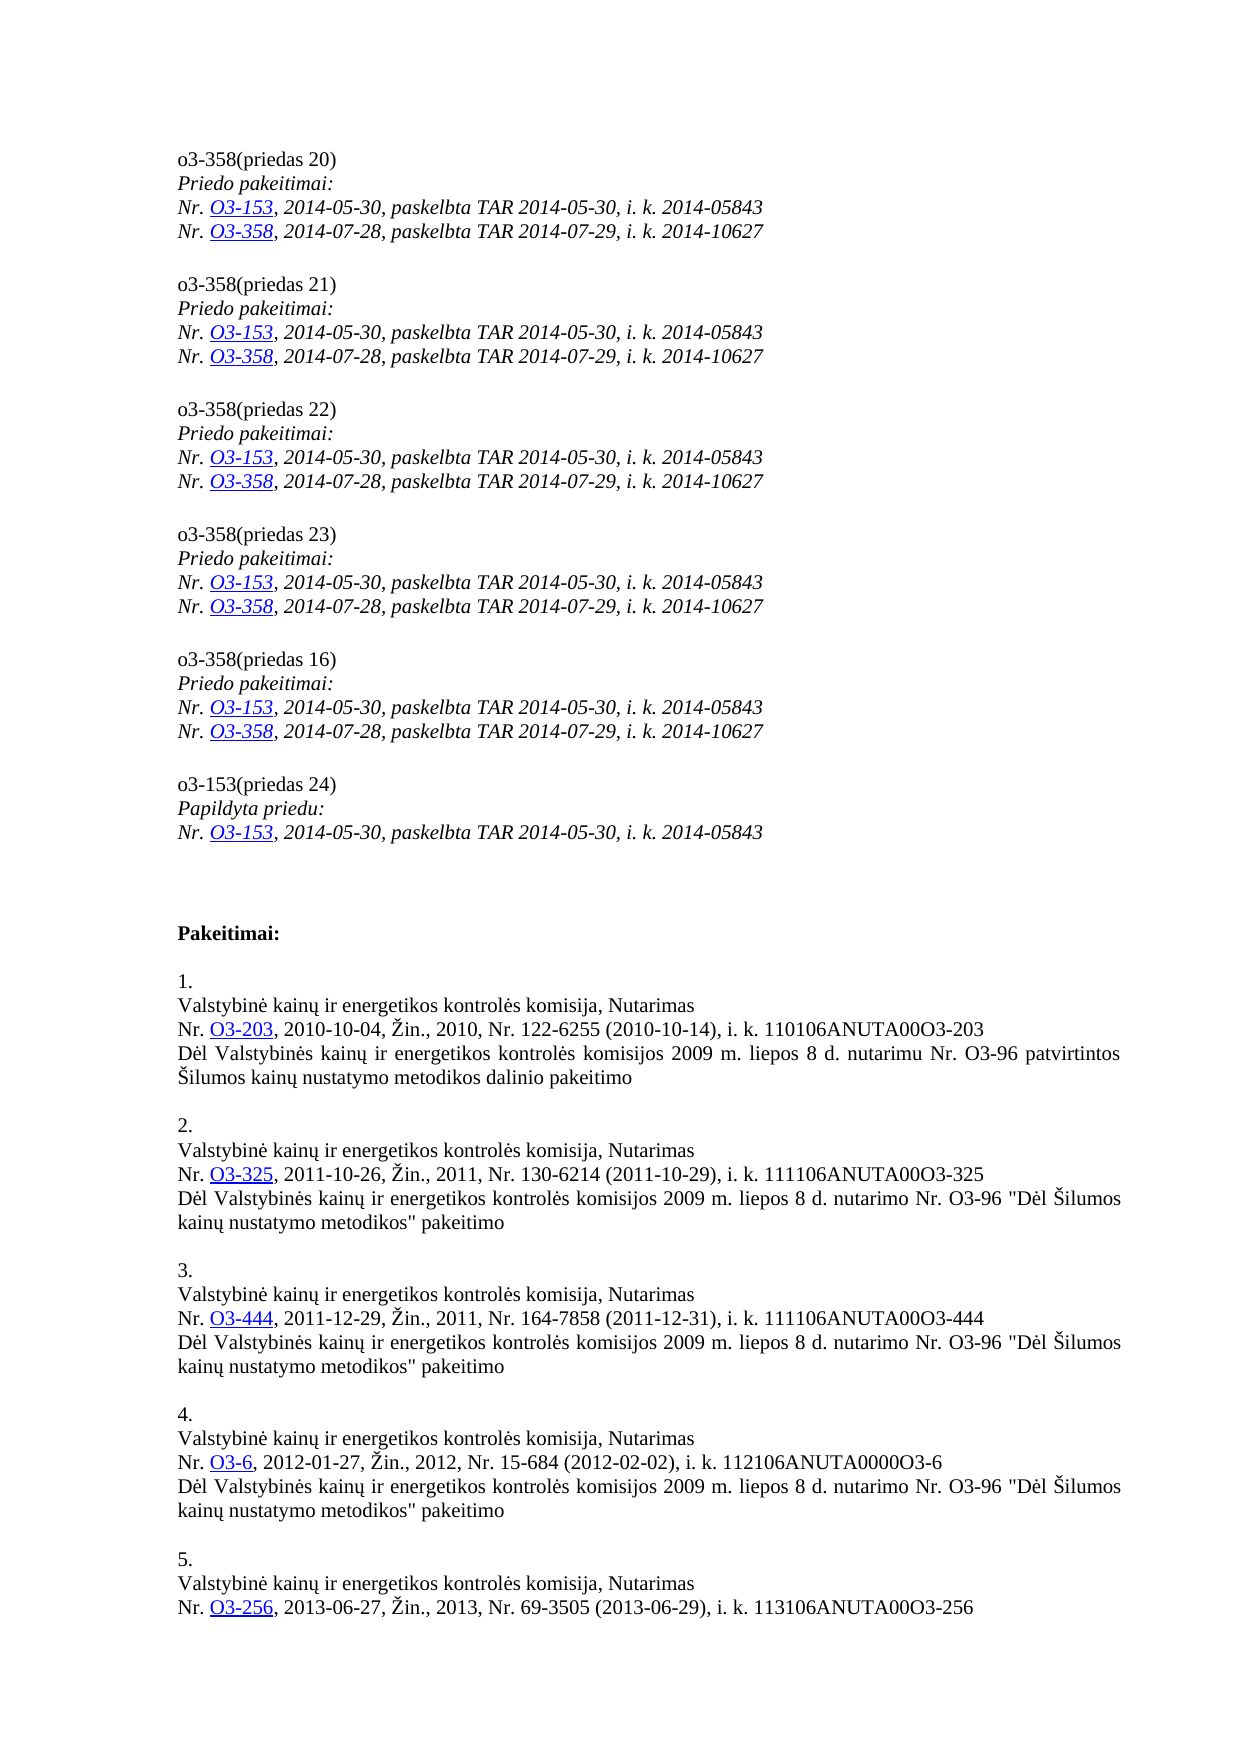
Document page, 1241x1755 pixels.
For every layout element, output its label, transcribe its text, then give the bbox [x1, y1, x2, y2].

text Valstybinė kainų ir energetikos kontrolės komisija, Nutarimas [177, 1282, 1122, 1306]
text Nr. O3-256, 2013-06-27, Žin., 2013, Nr. 69-3505 (2013-06-29), i. k. 113106ANUTA00O3-256 [177, 1595, 1122, 1619]
text Dėl Valstybinės kainų ir energetikos kontrolės komisijos 2009 m. liepos 8 d. nutarimo Nr. O3-96 "Dėl Šilumos kainų nustatymo metodikos" pakeitimo [177, 1474, 1122, 1522]
text Nr. O3-203, 2010-10-04, Žin., 2010, Nr. 122-6255 (2010-10-14), i. k. 110106ANUTA00O3-203 [177, 1017, 1122, 1041]
text Nr. O3-153, 2014-05-30, paskelbta TAR 2014-05-30, i. k. 2014-05843 [177, 445, 1122, 469]
text Priedo pakeitimai: [177, 546, 1122, 570]
text Nr. O3-444, 2011-12-29, Žin., 2011, Nr. 164-7858 (2011-12-31), i. k. 111106ANUTA00O3-444 [177, 1306, 1122, 1330]
text 4. [177, 1402, 1122, 1426]
text o3-358(priedas 22) [177, 397, 1122, 421]
text Nr. O3-153, 2014-05-30, paskelbta TAR 2014-05-30, i. k. 2014-05843 [177, 695, 1122, 719]
text Nr. O3-325, 2011-10-26, Žin., 2011, Nr. 130-6214 (2011-10-29), i. k. 111106ANUTA00O3-325 [177, 1162, 1122, 1186]
text o3-358(priedas 20) [177, 147, 1122, 171]
text Dėl Valstybinės kainų ir energetikos kontrolės komisijos 2009 m. liepos 8 d. nutarimo Nr. O3-96 "Dėl Šilumos kainų nustatymo metodikos" pakeitimo [177, 1186, 1122, 1234]
text Papildyta priedu: [177, 796, 1122, 820]
text Nr. O3-358, 2014-07-28, paskelbta TAR 2014-07-29, i. k. 2014-10627 [177, 344, 1122, 368]
text Pakeitimai: [177, 921, 1122, 945]
text Valstybinė kainų ir energetikos kontrolės komisija, Nutarimas [177, 993, 1122, 1017]
text 3. [177, 1258, 1122, 1282]
text Valstybinė kainų ir energetikos kontrolės komisija, Nutarimas [177, 1426, 1122, 1450]
text Nr. O3-153, 2014-05-30, paskelbta TAR 2014-05-30, i. k. 2014-05843 [177, 820, 1122, 844]
text Nr. O3-153, 2014-05-30, paskelbta TAR 2014-05-30, i. k. 2014-05843 [177, 195, 1122, 219]
text Nr. O3-153, 2014-05-30, paskelbta TAR 2014-05-30, i. k. 2014-05843 [177, 320, 1122, 344]
text 1. [177, 969, 1122, 993]
text Priedo pakeitimai: [177, 671, 1122, 695]
text Dėl Valstybinės kainų ir energetikos kontrolės komisijos 2009 m. liepos 8 d. nutarimu Nr. O3-96 patvirtintos Šilumos kainų nustatymo metodikos dalinio pakeitimo [177, 1041, 1122, 1089]
text Nr. O3-358, 2014-07-28, paskelbta TAR 2014-07-29, i. k. 2014-10627 [177, 219, 1122, 243]
text 2. [177, 1113, 1122, 1137]
text Nr. O3-6, 2012-01-27, Žin., 2012, Nr. 15-684 (2012-02-02), i. k. 112106ANUTA0000O3-6 [177, 1450, 1122, 1474]
text Valstybinė kainų ir energetikos kontrolės komisija, Nutarimas [177, 1571, 1122, 1595]
text Nr. O3-358, 2014-07-28, paskelbta TAR 2014-07-29, i. k. 2014-10627 [177, 469, 1122, 493]
text Priedo pakeitimai: [177, 421, 1122, 445]
text Priedo pakeitimai: [177, 171, 1122, 195]
text Nr. O3-153, 2014-05-30, paskelbta TAR 2014-05-30, i. k. 2014-05843 [177, 570, 1122, 594]
text o3-358(priedas 21) [177, 272, 1122, 296]
text Nr. O3-358, 2014-07-28, paskelbta TAR 2014-07-29, i. k. 2014-10627 [177, 594, 1122, 618]
text o3-153(priedas 24) [177, 772, 1122, 796]
text o3-358(priedas 16) [177, 647, 1122, 671]
text Nr. O3-358, 2014-07-28, paskelbta TAR 2014-07-29, i. k. 2014-10627 [177, 719, 1122, 743]
text Priedo pakeitimai: [177, 296, 1122, 320]
text Valstybinė kainų ir energetikos kontrolės komisija, Nutarimas [177, 1137, 1122, 1162]
text Dėl Valstybinės kainų ir energetikos kontrolės komisijos 2009 m. liepos 8 d. nutarimo Nr. O3-96 "Dėl Šilumos kainų nustatymo metodikos" pakeitimo [177, 1330, 1122, 1378]
text o3-358(priedas 23) [177, 522, 1122, 546]
text 5. [177, 1547, 1122, 1571]
